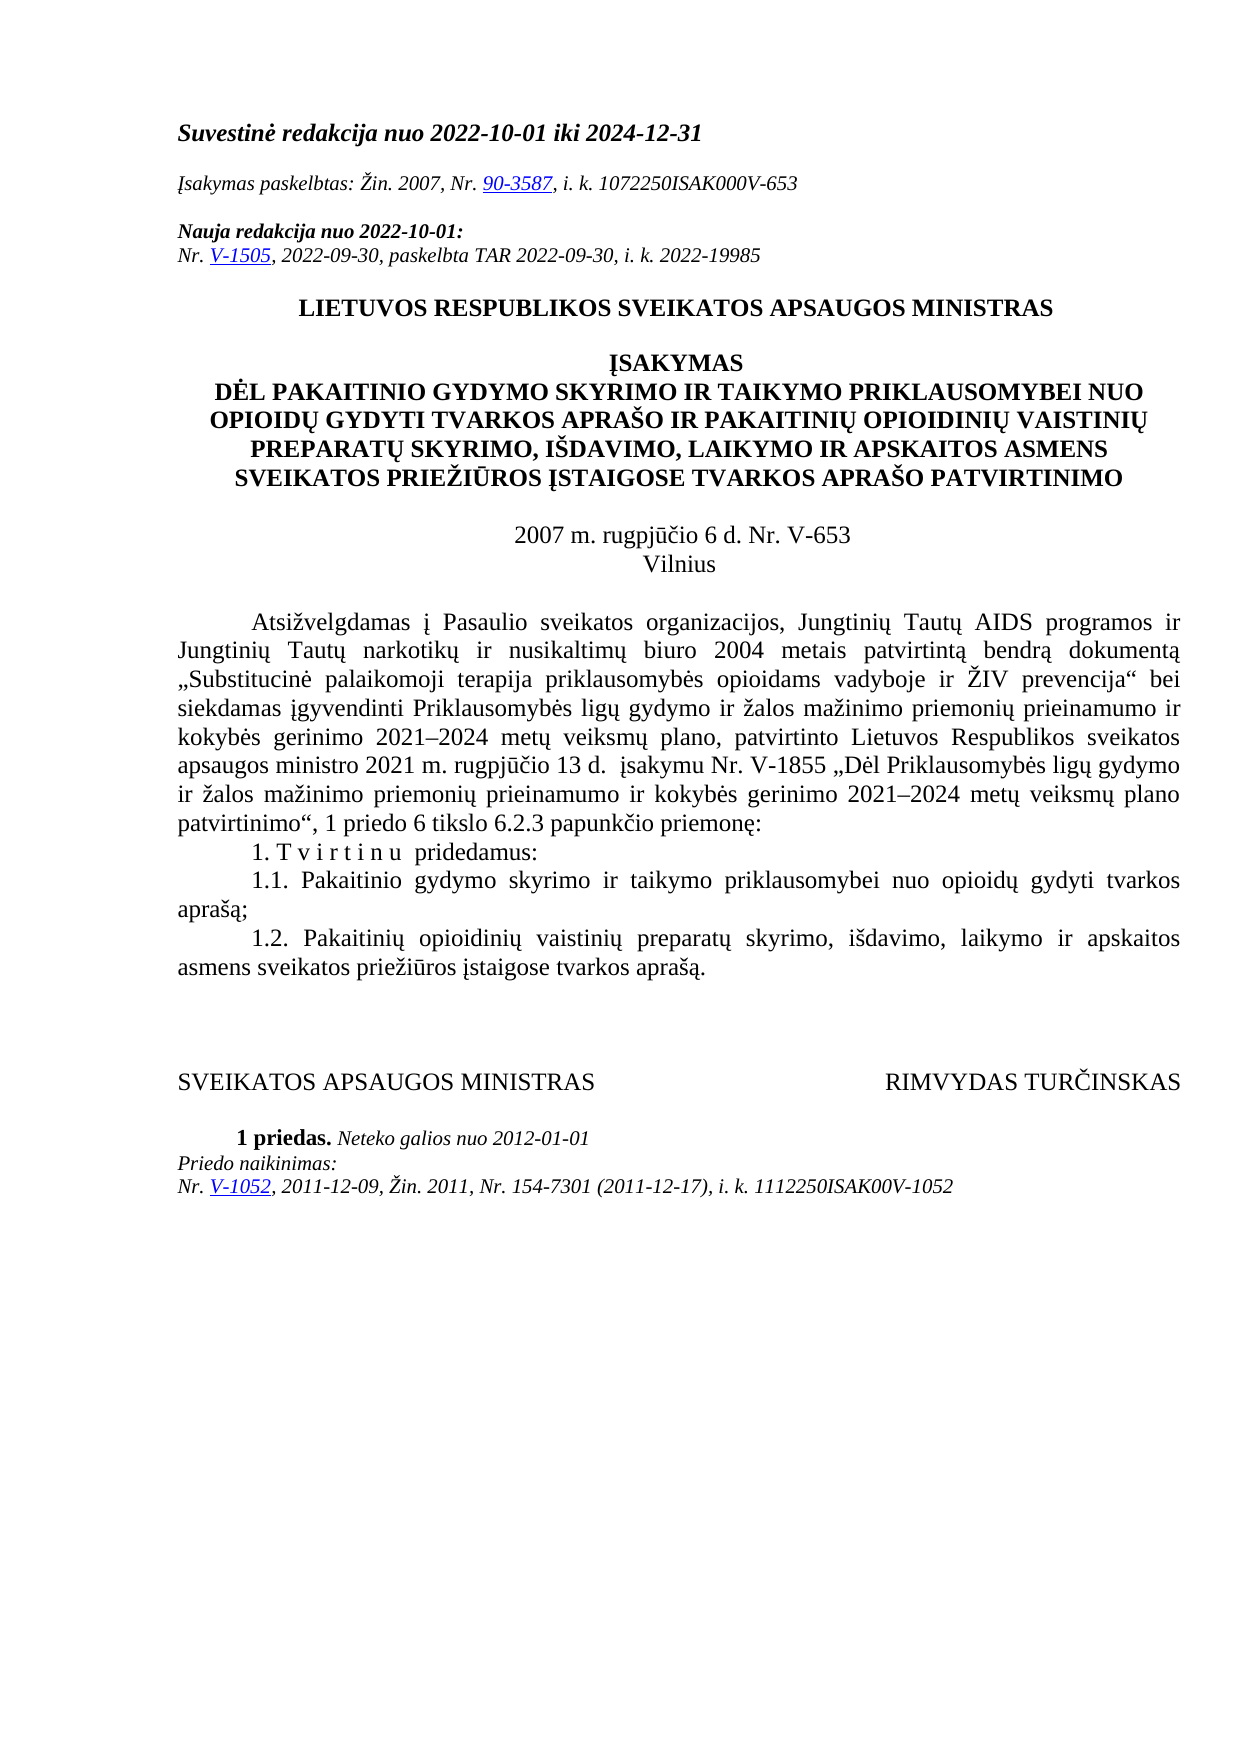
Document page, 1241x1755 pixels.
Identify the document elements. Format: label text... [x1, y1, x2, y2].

text LIETUVOS RESPUBLIKOS SVEIKATOS APSAUGOS MINISTRAS [177, 293, 1181, 322]
text Nr. V-1052, 2011-12-09, Žin. 2011, Nr. 154-7301 (2011-12-17), i. k. 1112250ISAK00V-1052 [177, 1174, 1181, 1198]
text ĮSAKYMAS [177, 348, 1181, 377]
text 2007 m. rugpjūčio 6 d. Nr. V-653 Vilnius [177, 520, 1181, 578]
text Suvestinė redakcija nuo 2022-10-01 iki 2024-12-31 [177, 118, 1181, 147]
text Nauja redakcija nuo 2022-10-01: [177, 219, 1181, 243]
text 1 priedas. Neteko galios nuo 2012-01-01 [177, 1124, 1181, 1150]
text Priedo naikinimas: [177, 1150, 1181, 1174]
text 1.2. Pakaitinių opioidinių vaistinių preparatų skyrimo, išdavimo, laikymo ir apskaitos asmens sveikatos priežiūros įstaigose tvarkos aprašą. [177, 923, 1181, 980]
text 1. Tvirtinu pridedamus: [177, 837, 1181, 865]
text Nr. V-1505, 2022-09-30, paskelbta TAR 2022-09-30, i. k. 2022-19985 [177, 243, 1181, 267]
text Įsakymas paskelbtas: Žin. 2007, Nr. 90-3587, i. k. 1072250ISAK000V-653 [177, 171, 1181, 195]
text DĖL PAKAITINIO GYDYMO SKYRIMO IR TAIKYMO PRIKLAUSOMYBEI NUO OPIOIDŲ GYDYTI TVARKOS APRAŠO IR PAKAITINIŲ OPIOIDINIŲ VAISTINIŲ PREPARATŲ SKYRIMO, IŠDAVIMO, LAIKYMO IR APSKAITOS ASMENS SVEIKATOS PRIEŽIŪROS ĮSTAIGOSE TVARKOS APRAŠO PATVIRTINIMO [177, 377, 1181, 492]
text SVEIKATOS APSAUGOS MINISTRAS RIMVYDAS TURČINSKAS [177, 1067, 1181, 1095]
text 1.1. Pakaitinio gydymo skyrimo ir taikymo priklausomybei nuo opioidų gydyti tvarkos aprašą; [177, 865, 1181, 923]
text Atsižvelgdamas į Pasaulio sveikatos organizacijos, Jungtinių Tautų AIDS programos ir Jungtinių Tautų narkotikų ir nusikaltimų biuro 2004 metais patvirtintą bendrą dokumentą „Substitucinė palaikomoji terapija priklausomybės opioidams vadyboje ir ŽIV prevencija“ bei siekdamas įgyvendinti Priklausomybės ligų gydymo ir žalos mažinimo priemonių prieinamumo ir kokybės gerinimo 2021–2024 metų veiksmų plano, patvirtinto Lietuvos Respublikos sveikatos apsaugos ministro 2021 m. rugpjūčio 13 d. įsakymu Nr. V-1855 „Dėl Priklausomybės ligų gydymo ir žalos mažinimo priemonių prieinamumo ir kokybės gerinimo 2021–2024 metų veiksmų plano patvirtinimo“, 1 priedo 6 tikslo 6.2.3 papunkčio priemonę: [177, 607, 1181, 837]
